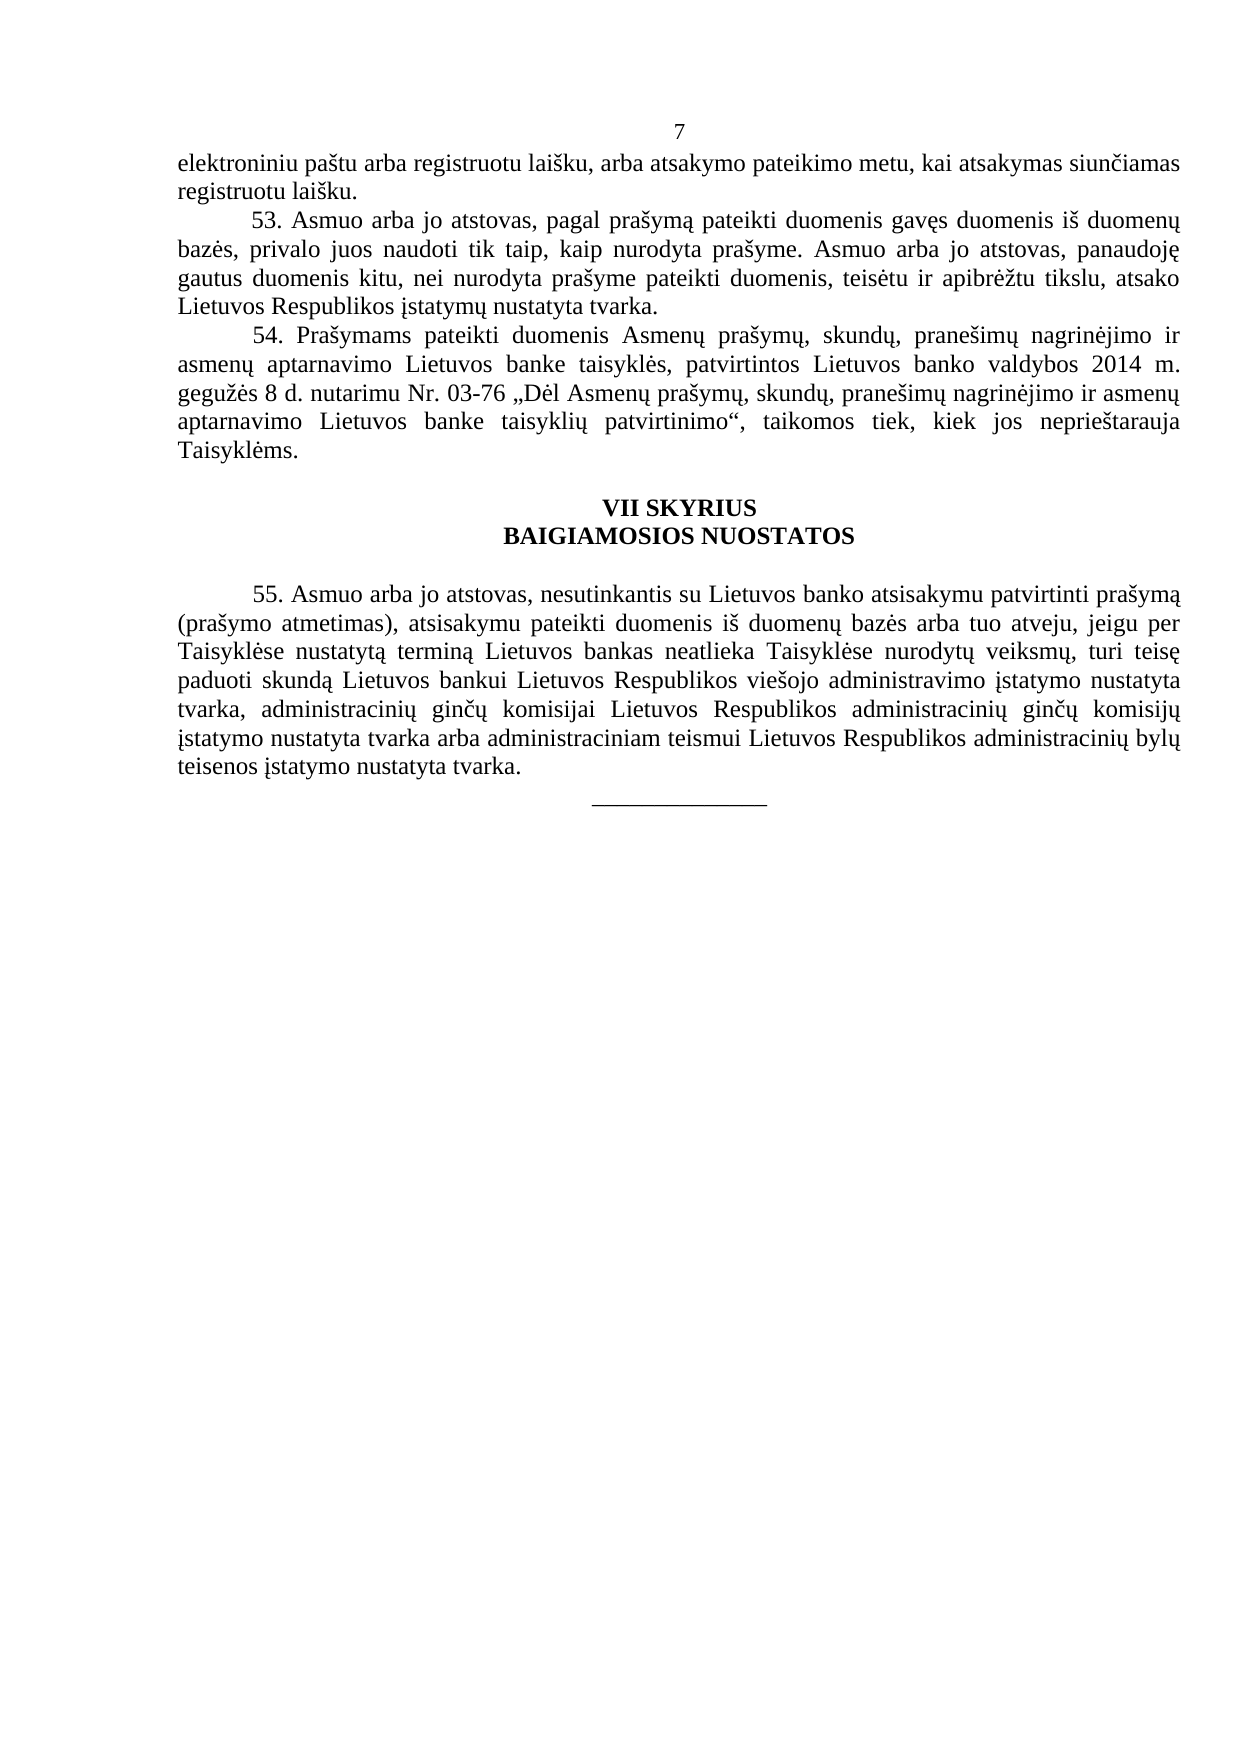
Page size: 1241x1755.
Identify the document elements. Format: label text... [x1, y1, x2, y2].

text 53. Asmuo arba jo atstovas, pagal prašymą pateikti duomenis gavęs duomenis iš duomenų bazės, privalo juos naudoti tik taip, kaip nurodyta prašyme. Asmuo arba jo atstovas, panaudoję gautus duomenis kitu, nei nurodyta prašyme pateikti duomenis, teisėtu ir apibrėžtu tikslu, atsako Lietuvos Respublikos įstatymų nustatyta tvarka. [177, 205, 1181, 320]
text 54. Prašymams pateikti duomenis Asmenų prašymų, skundų, pranešimų nagrinėjimo ir asmenų aptarnavimo Lietuvos banke taisyklės, patvirtintos Lietuvos banko valdybos 2014 m. gegužės 8 d. nutarimu Nr. 03-76 „Dėl Asmenų prašymų, skundų, pranešimų nagrinėjimo ir asmenų aptarnavimo Lietuvos banke taisyklių patvirtinimo“, taikomos tiek, kiek jos neprieštarauja Taisyklėms. [177, 320, 1181, 464]
text BAIGIAMOSIOS NUOSTATOS [177, 521, 1181, 550]
text ______________ [177, 780, 1181, 809]
text 55. Asmuo arba jo atstovas, nesutinkantis su Lietuvos banko atsisakymu patvirtinti prašymą (prašymo atmetimas), atsisakymu pateikti duomenis iš duomenų bazės arba tuo atveju, jeigu per Taisyklėse nustatytą terminą Lietuvos bankas neatlieka Taisyklėse nurodytų veiksmų, turi teisę paduoti skundą Lietuvos bankui Lietuvos Respublikos viešojo administravimo įstatymo nustatyta tvarka, administracinių ginčų komisijai Lietuvos Respublikos administracinių ginčų komisijų įstatymo nustatyta tvarka arba administraciniam teismui Lietuvos Respublikos administracinių bylų teisenos įstatymo nustatyta tvarka. [177, 579, 1181, 780]
text VII SKYRIUS [177, 493, 1181, 521]
text elektroniniu paštu arba registruotu laišku, arba atsakymo pateikimo metu, kai atsakymas siunčiamas registruotu laišku. [177, 148, 1181, 205]
